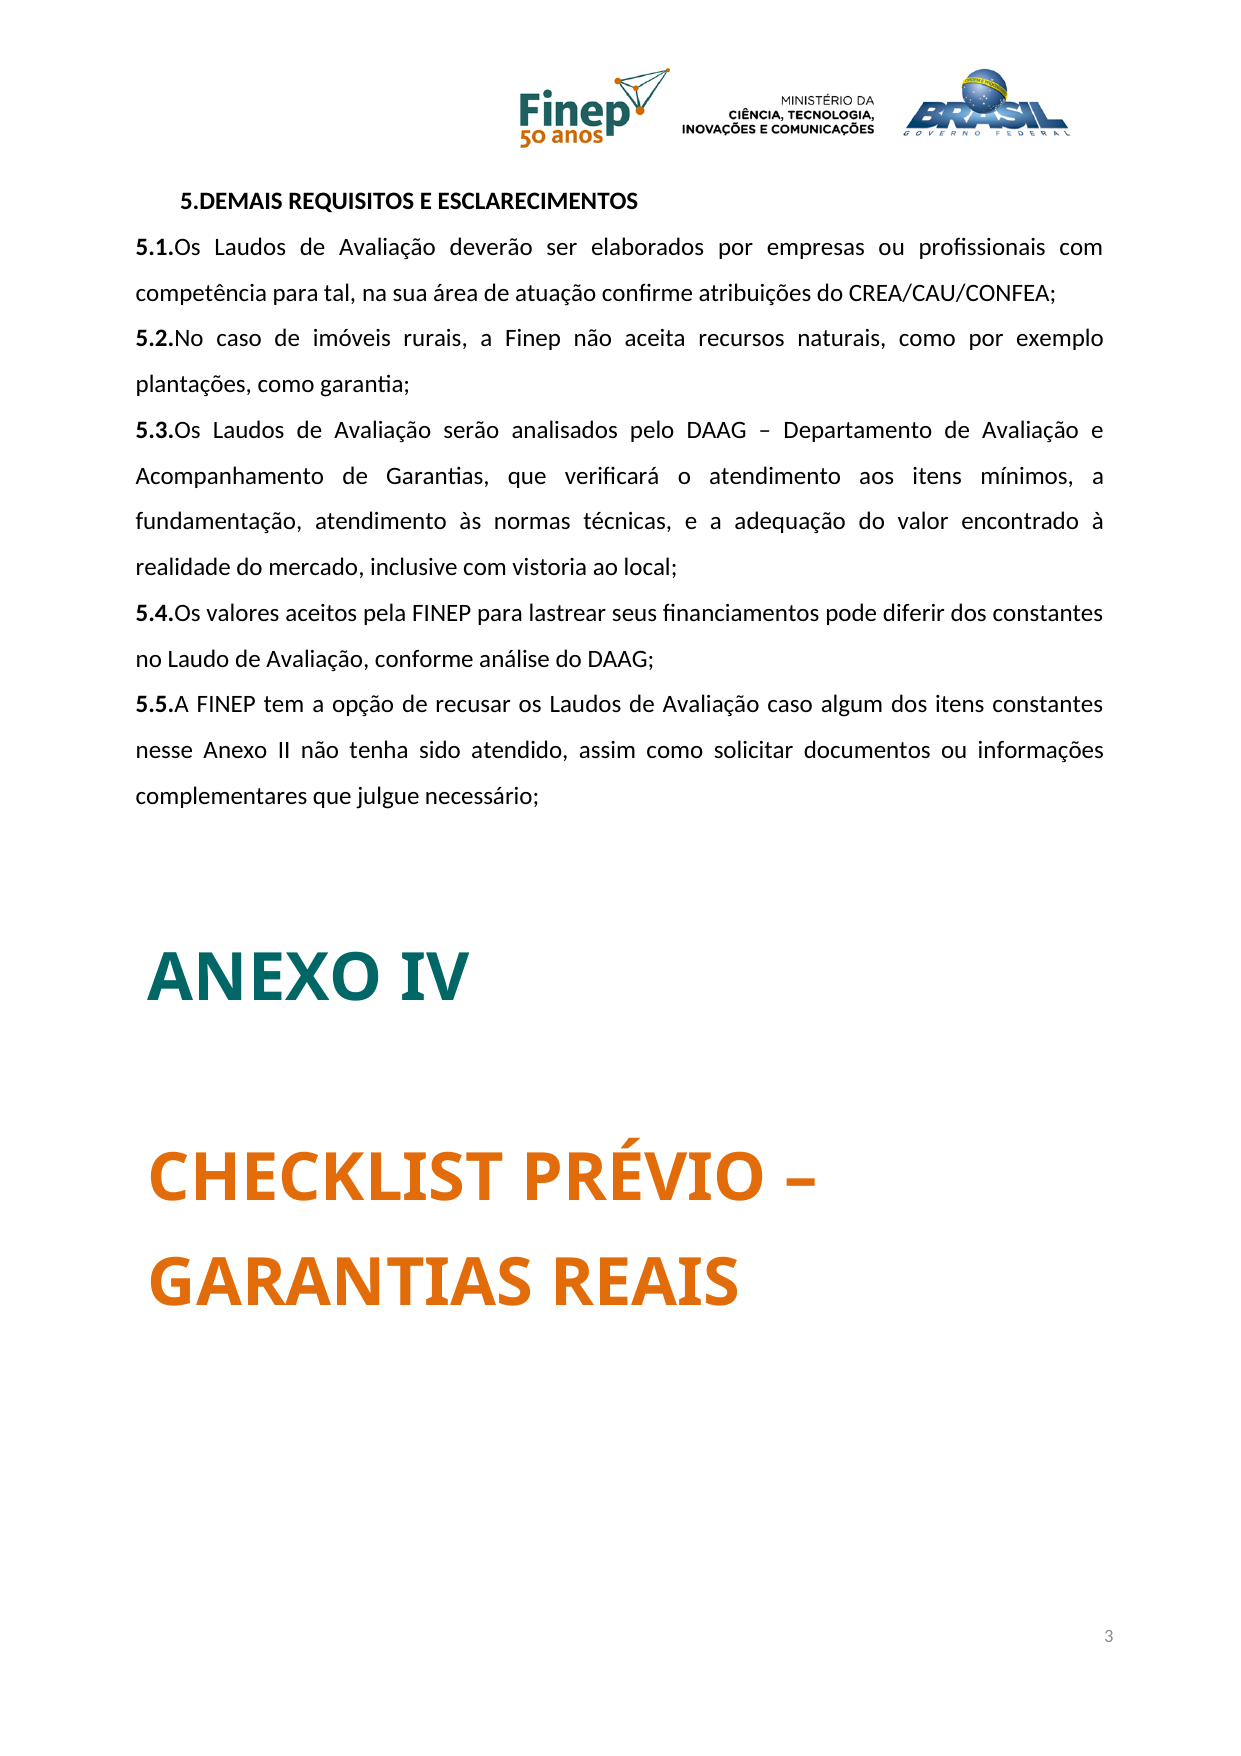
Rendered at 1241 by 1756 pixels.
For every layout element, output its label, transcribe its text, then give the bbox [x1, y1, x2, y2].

list No caso de imóveis rurais, a Finep não aceita recursos naturais, como por exemplo plantações, como garantia; [135, 323, 1105, 399]
list DEMAIS REQUISITOS E ESCLARECIMENTOS [180, 185, 1105, 216]
list Os Laudos de Avaliação deverão ser elaborados por empresas ou profissionais com competência para tal, na sua área de atuação confirme atribuições do CREA/CAU/CONFEA; [135, 231, 1105, 307]
text CHECKLIST PRÉVIO – GARANTIAS REAIS [148, 1129, 1088, 1325]
list Os valores aceitos pela FINEP para lastrear seus financiamentos pode diferir dos constantes no Laudo de Avaliação, conforme análise do DAAG; [135, 597, 1105, 673]
list Os Laudos de Avaliação serão analisados pelo DAAG – Departamento de Avaliação e Acompanhamento de Garantias, que verificará o atendimento aos itens mínimos, a fundamentação, atendimento às normas técnicas, e a adequação do valor encontrado à realidade do mercado, inclusive com vistoria ao local; [135, 414, 1105, 582]
subtitle ANEXO IV [148, 929, 1049, 1020]
list A FINEP tem a opção de recusar os Laudos de Avaliação caso algum dos itens constantes nesse Anexo II não tenha sido atendido, assim como solicitar documentos ou informações complementares que julgue necessário; [135, 688, 1105, 810]
